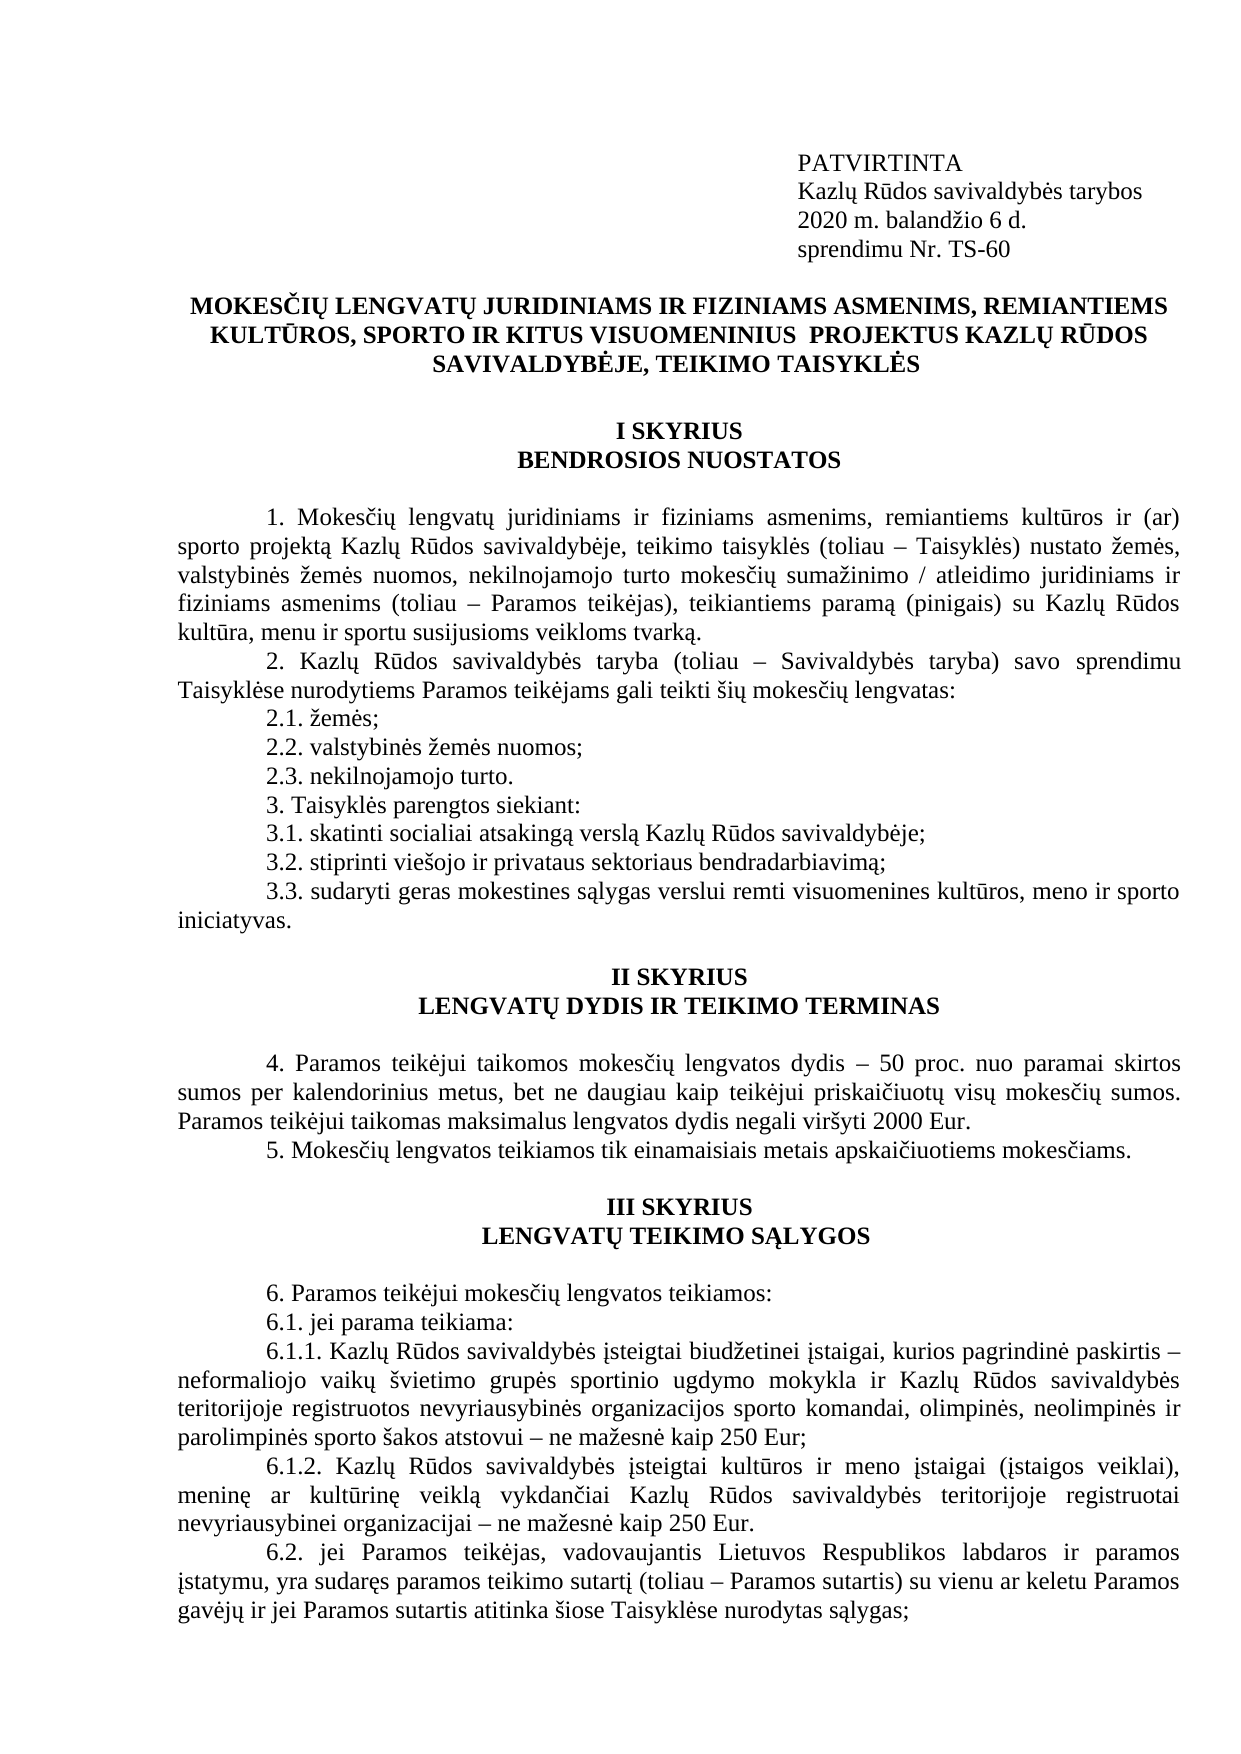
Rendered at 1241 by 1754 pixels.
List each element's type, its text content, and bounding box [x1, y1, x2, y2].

text 3.2. stiprinti viešojo ir privataus sektoriaus bendradarbiavimą; [177, 847, 1181, 876]
text MOKESČIŲ LENGVATŲ JURIDINIAMS IR FIZINIAMS ASMENIMS, REMIANTIEMS KULTŪROS, SPORTO IR KITUS VISUOMENINIUS PROJEKTUS KAZLŲ RŪDOS SAVIVALDYBĖJE, TEIKIMO TAISYKLĖS [177, 291, 1181, 378]
text III SKYRIUS [177, 1192, 1181, 1221]
text 2.1. žemės; [177, 703, 1181, 732]
text Kazlų Rūdos savivaldybės tarybos [797, 176, 1181, 205]
text 1. Mokesčių lengvatų juridiniams ir fiziniams asmenims, remiantiems kultūros ir (ar) sporto projektą Kazlų Rūdos savivaldybėje, teikimo taisyklės (toliau – Taisyklės) nustato žemės, valstybinės žemės nuomos, nekilnojamojo turto mokesčių sumažinimo / atleidimo juridiniams ir fiziniams asmenims (toliau – Paramos teikėjas), teikiantiems paramą (pinigais) su Kazlų Rūdos kultūra, menu ir sportu susijusioms veikloms tvarką. [177, 502, 1181, 646]
text 5. Mokesčių lengvatos teikiamos tik einamaisiais metais apskaičiuotiems mokesčiams. [177, 1135, 1181, 1163]
text 6.1. jei parama teikiama: [177, 1307, 1181, 1336]
text LENGVATŲ TEIKIMO SĄLYGOS [177, 1221, 1181, 1250]
text 3.3. sudaryti geras mokestines sąlygas verslui remti visuomenines kultūros, meno ir sporto iniciatyvas. [177, 876, 1181, 933]
text II SKYRIUS [177, 962, 1181, 991]
text LENGVATŲ DYDIS IR TEIKIMO TERMINAS [177, 991, 1181, 1020]
text 3.1. skatinti socialiai atsakingą verslą Kazlų Rūdos savivaldybėje; [177, 818, 1181, 847]
text 3. Taisyklės parengtos siekiant: [177, 790, 1181, 818]
text 2.2. valstybinės žemės nuomos; [177, 732, 1181, 761]
text BENDROSIOS NUOSTATOS [177, 445, 1181, 473]
text 2.3. nekilnojamojo turto. [177, 761, 1181, 790]
text 6.1.1. Kazlų Rūdos savivaldybės įsteigtai biudžetinei įstaigai, kurios pagrindinė paskirtis – neformaliojo vaikų švietimo grupės sportinio ugdymo mokykla ir Kazlų Rūdos savivaldybės teritorijoje registruotos nevyriausybinės organizacijos sporto komandai, olimpinės, neolimpinės ir parolimpinės sporto šakos atstovui – ne mažesnė kaip 250 Eur; [177, 1336, 1181, 1451]
text 6.2. jei Paramos teikėjas, vadovaujantis Lietuvos Respublikos labdaros ir paramos įstatymu, yra sudaręs paramos teikimo sutartį (toliau – Paramos sutartis) su vienu ar keletu Paramos gavėjų ir jei Paramos sutartis atitinka šiose Taisyklėse nurodytas sąlygas; [177, 1537, 1181, 1623]
text 2. Kazlų Rūdos savivaldybės taryba (toliau – Savivaldybės taryba) savo sprendimu Taisyklėse nurodytiems Paramos teikėjams gali teikti šių mokesčių lengvatas: [177, 646, 1181, 703]
text 6.1.2. Kazlų Rūdos savivaldybės įsteigtai kultūros ir meno įstaigai (įstaigos veiklai), meninę ar kultūrinę veiklą vykdančiai Kazlų Rūdos savivaldybės teritorijoje registruotai nevyriausybinei organizacijai – ne mažesnė kaip 250 Eur. [177, 1451, 1181, 1537]
text 2020 m. balandžio 6 d. [797, 205, 1181, 234]
text 4. Paramos teikėjui taikomos mokesčių lengvatos dydis – 50 proc. nuo paramai skirtos sumos per kalendorinius metus, bet ne daugiau kaip teikėjui priskaičiuotų visų mokesčių sumos. Paramos teikėjui taikomas maksimalus lengvatos dydis negali viršyti 2000 Eur. [177, 1048, 1181, 1135]
text sprendimu Nr. TS-60 [797, 234, 1181, 263]
text PATVIRTINTA [797, 148, 1181, 176]
text I SKYRIUS [177, 416, 1181, 445]
text 6. Paramos teikėjui mokesčių lengvatos teikiamos: [177, 1278, 1181, 1307]
